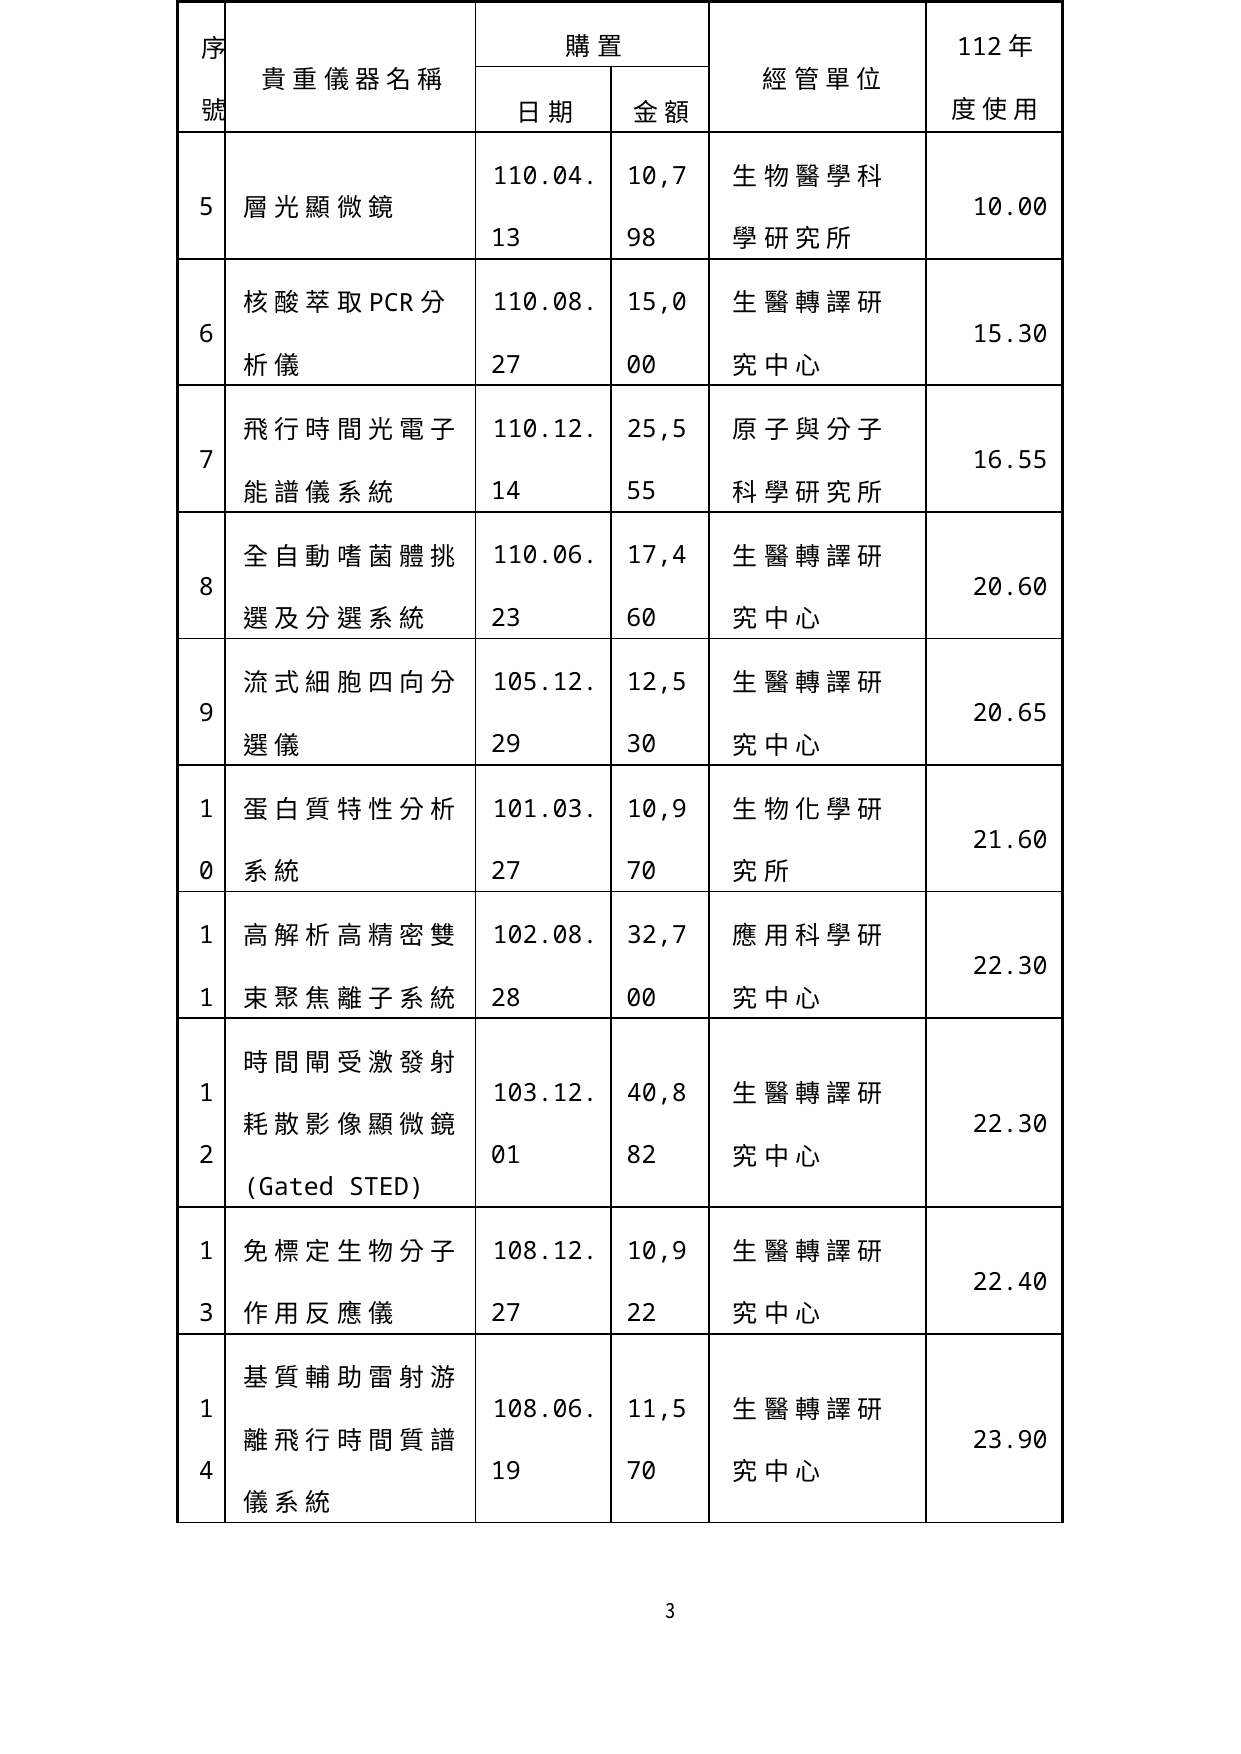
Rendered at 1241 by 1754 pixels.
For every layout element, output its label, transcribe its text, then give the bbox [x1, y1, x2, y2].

table_cell 原子與分子科學研究所 [710, 386, 925, 511]
table_cell 11 [179, 892, 224, 1017]
table_cell 110.08.27 [476, 260, 610, 384]
table_cell 流式細胞四向分選儀 [226, 639, 475, 764]
table_cell 蛋白質特性分析系統 [226, 766, 475, 891]
table_cell 102.08.28 [476, 892, 610, 1017]
table_cell 21.60 [927, 766, 1061, 891]
table_cell 免標定生物分子作用反應儀 [226, 1208, 475, 1333]
table_cell 13 [179, 1208, 224, 1333]
table_cell 22.30 [927, 892, 1061, 1017]
table_cell 14 [179, 1335, 224, 1522]
table_header 購置 [476, 3, 708, 66]
table_cell 20.65 [927, 639, 1061, 764]
table_cell 15,000 [612, 260, 708, 384]
table_cell 時間閘受激發射耗散影像顯微鏡(Gated STED) [226, 1019, 475, 1206]
table_cell 15.30 [927, 260, 1061, 384]
table_cell 生醫轉譯研究中心 [710, 639, 925, 764]
table_cell 110.04.13 [476, 133, 610, 258]
table_cell 生醫轉譯研究中心 [710, 1019, 925, 1206]
table_cell 高解析高精密雙束聚焦離子系統 [226, 892, 475, 1017]
table_header 經管單位 [710, 3, 925, 131]
table_cell 25,555 [612, 386, 708, 511]
table_cell 16.55 [927, 386, 1061, 511]
table_cell 9 [179, 639, 224, 764]
table_header 112年度使用率 [927, 3, 1061, 131]
table_cell 22.40 [927, 1208, 1061, 1333]
table_cell 金額 [612, 67, 708, 131]
table_header 貴重儀器名稱 [226, 3, 475, 131]
table_cell 生醫轉譯研究中心 [710, 1208, 925, 1333]
table_cell 基質輔助雷射游離飛行時間質譜儀系統 [226, 1335, 475, 1522]
table_cell 108.12.27 [476, 1208, 610, 1333]
table_cell 全自動嗜菌體挑選及分選系統 [226, 513, 475, 637]
table_cell 10 [179, 766, 224, 891]
table_cell 12,530 [612, 639, 708, 764]
table_cell 110.12.14 [476, 386, 610, 511]
table_cell 生醫轉譯研究中心 [710, 513, 925, 637]
table_cell 40,882 [612, 1019, 708, 1206]
table_cell 22.30 [927, 1019, 1061, 1206]
table_cell 核酸萃取PCR分析儀 [226, 260, 475, 384]
table_cell 12 [179, 1019, 224, 1206]
table_cell 23.90 [927, 1335, 1061, 1522]
table_cell 應用科學研究中心 [710, 892, 925, 1017]
table_cell 5 [179, 133, 224, 258]
table_cell 生物化學研究所 [710, 766, 925, 891]
table_cell 10,922 [612, 1208, 708, 1333]
table_cell 20.60 [927, 513, 1061, 637]
table_cell 層光顯微鏡 [226, 133, 475, 258]
table_cell 10.00 [927, 133, 1061, 258]
table_cell 日期 [476, 67, 610, 131]
table_cell 生物醫學科學研究所 [710, 133, 925, 258]
table_cell 生醫轉譯研究中心 [710, 260, 925, 384]
table_cell 飛行時間光電子能譜儀系統 [226, 386, 475, 511]
table_cell 11,570 [612, 1335, 708, 1522]
table_cell 101.03.27 [476, 766, 610, 891]
table_cell 7 [179, 386, 224, 511]
table_cell 108.06.19 [476, 1335, 610, 1522]
table_cell 103.12.01 [476, 1019, 610, 1206]
table_cell 32,700 [612, 892, 708, 1017]
table_cell 17,460 [612, 513, 708, 637]
table_header 序號 [179, 3, 224, 131]
table_cell 8 [179, 513, 224, 637]
table_cell 生醫轉譯研究中心 [710, 1335, 925, 1522]
table_cell 10,798 [612, 133, 708, 258]
table_cell 6 [179, 260, 224, 384]
table_cell 10,970 [612, 766, 708, 891]
table_cell 105.12.29 [476, 639, 610, 764]
table_cell 110.06.23 [476, 513, 610, 637]
